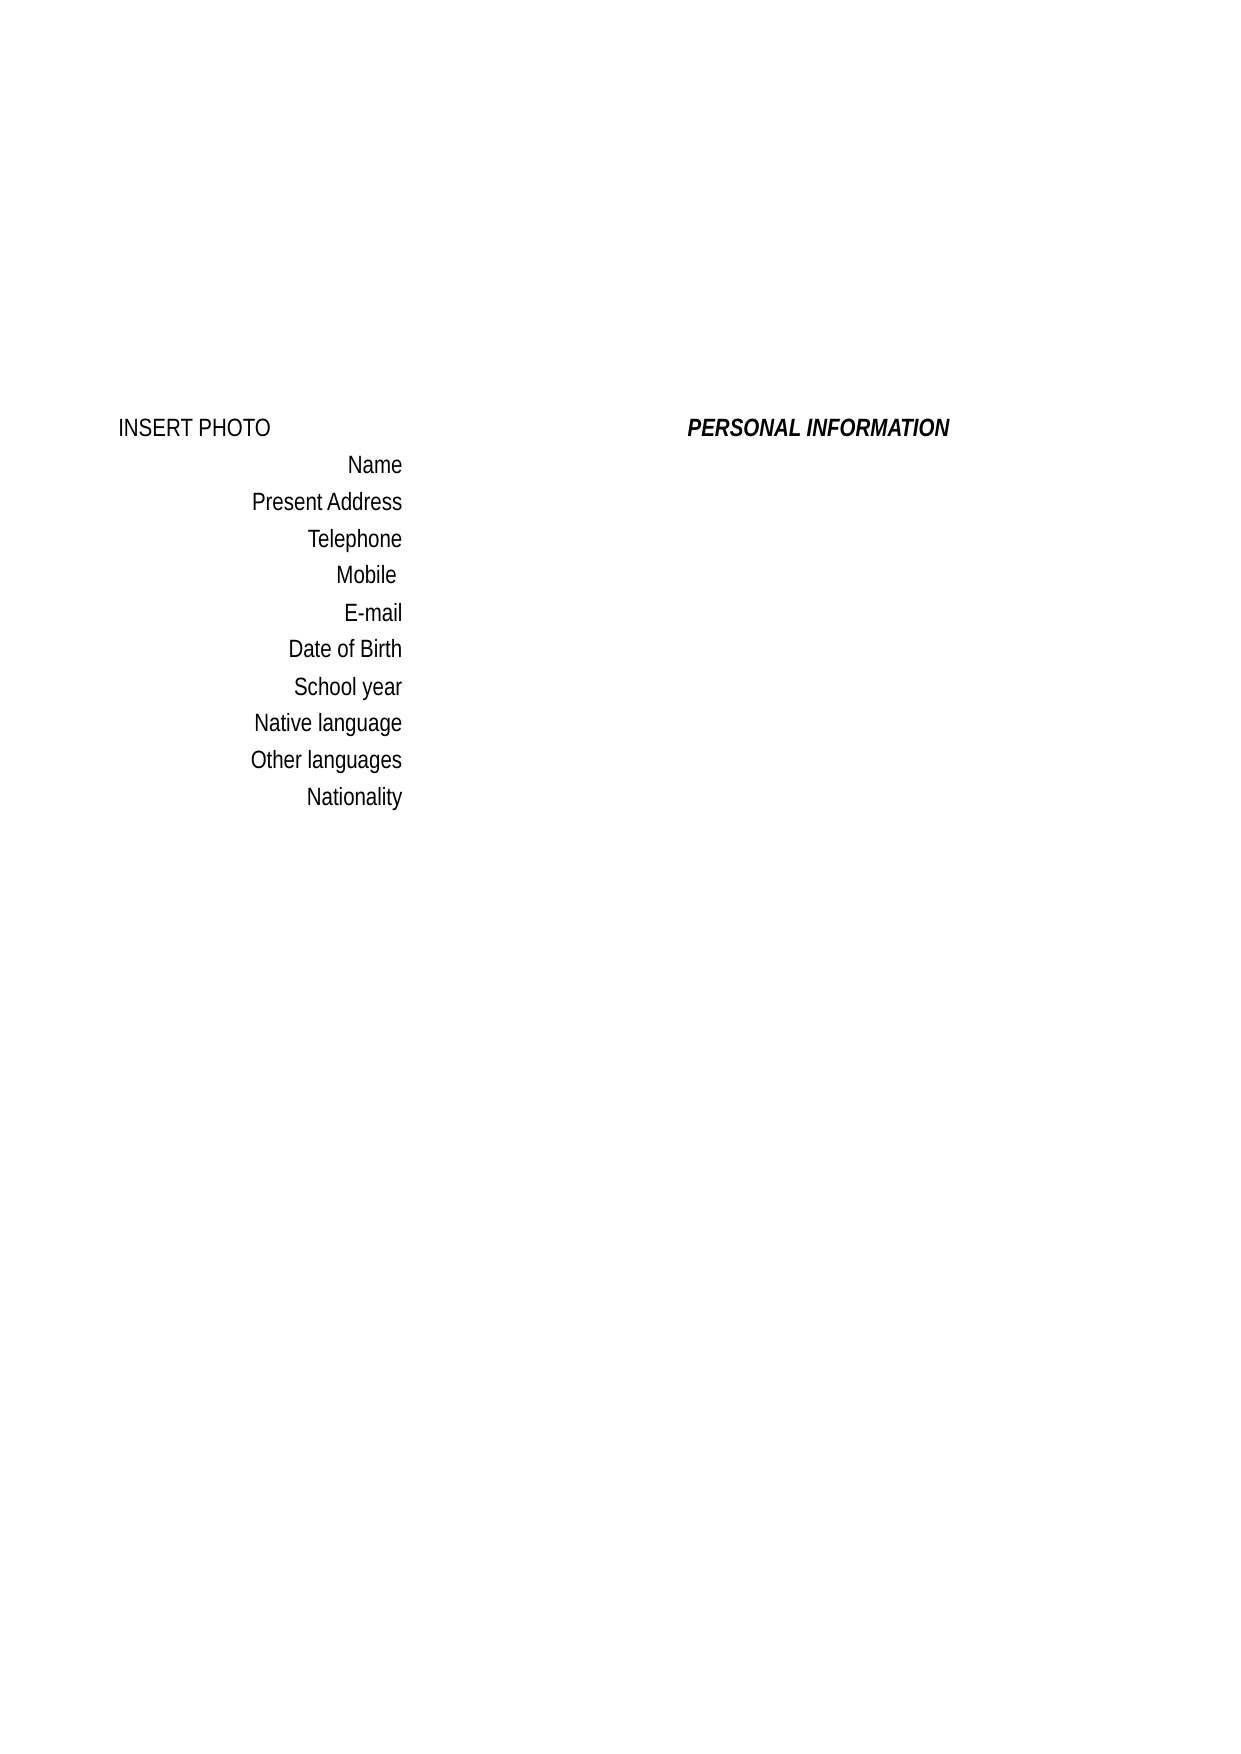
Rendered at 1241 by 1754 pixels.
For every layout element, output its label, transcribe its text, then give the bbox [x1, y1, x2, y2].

table_cell [443, 704, 1196, 741]
table_cell School year [107, 667, 413, 704]
table_header PERSONAL INFORMATION [443, 224, 1196, 445]
table_cell Name [107, 445, 413, 482]
table_cell [414, 483, 443, 519]
table_cell Telephone [107, 519, 413, 556]
table_cell [414, 778, 443, 815]
table_cell [414, 741, 443, 778]
table_cell E-mail [107, 593, 413, 630]
table_cell [443, 593, 1196, 630]
table_cell [443, 741, 1196, 778]
table_cell [443, 630, 1196, 667]
table_cell [414, 519, 443, 556]
table_cell [443, 556, 1196, 593]
table_header INSERT PHOTO [107, 224, 413, 445]
table_cell [443, 483, 1196, 519]
table_cell Mobile [107, 556, 413, 593]
table_cell Other languages [107, 741, 413, 778]
table_cell [443, 778, 1196, 815]
table_cell Present Address [107, 483, 413, 519]
table_cell Native language [107, 704, 413, 741]
table_cell [414, 704, 443, 741]
table_cell [414, 445, 443, 482]
table_cell [414, 556, 443, 593]
table_cell [414, 593, 443, 630]
table_cell [443, 445, 1196, 482]
table_cell [443, 519, 1196, 556]
table_cell [414, 630, 443, 667]
table_header [414, 224, 443, 445]
table_cell [414, 667, 443, 704]
table_cell Nationality [107, 778, 413, 815]
table_cell [107, 815, 413, 852]
table_cell [443, 815, 1196, 852]
table_cell [414, 815, 443, 852]
table_cell Date of Birth [107, 630, 413, 667]
table_cell [443, 667, 1196, 704]
